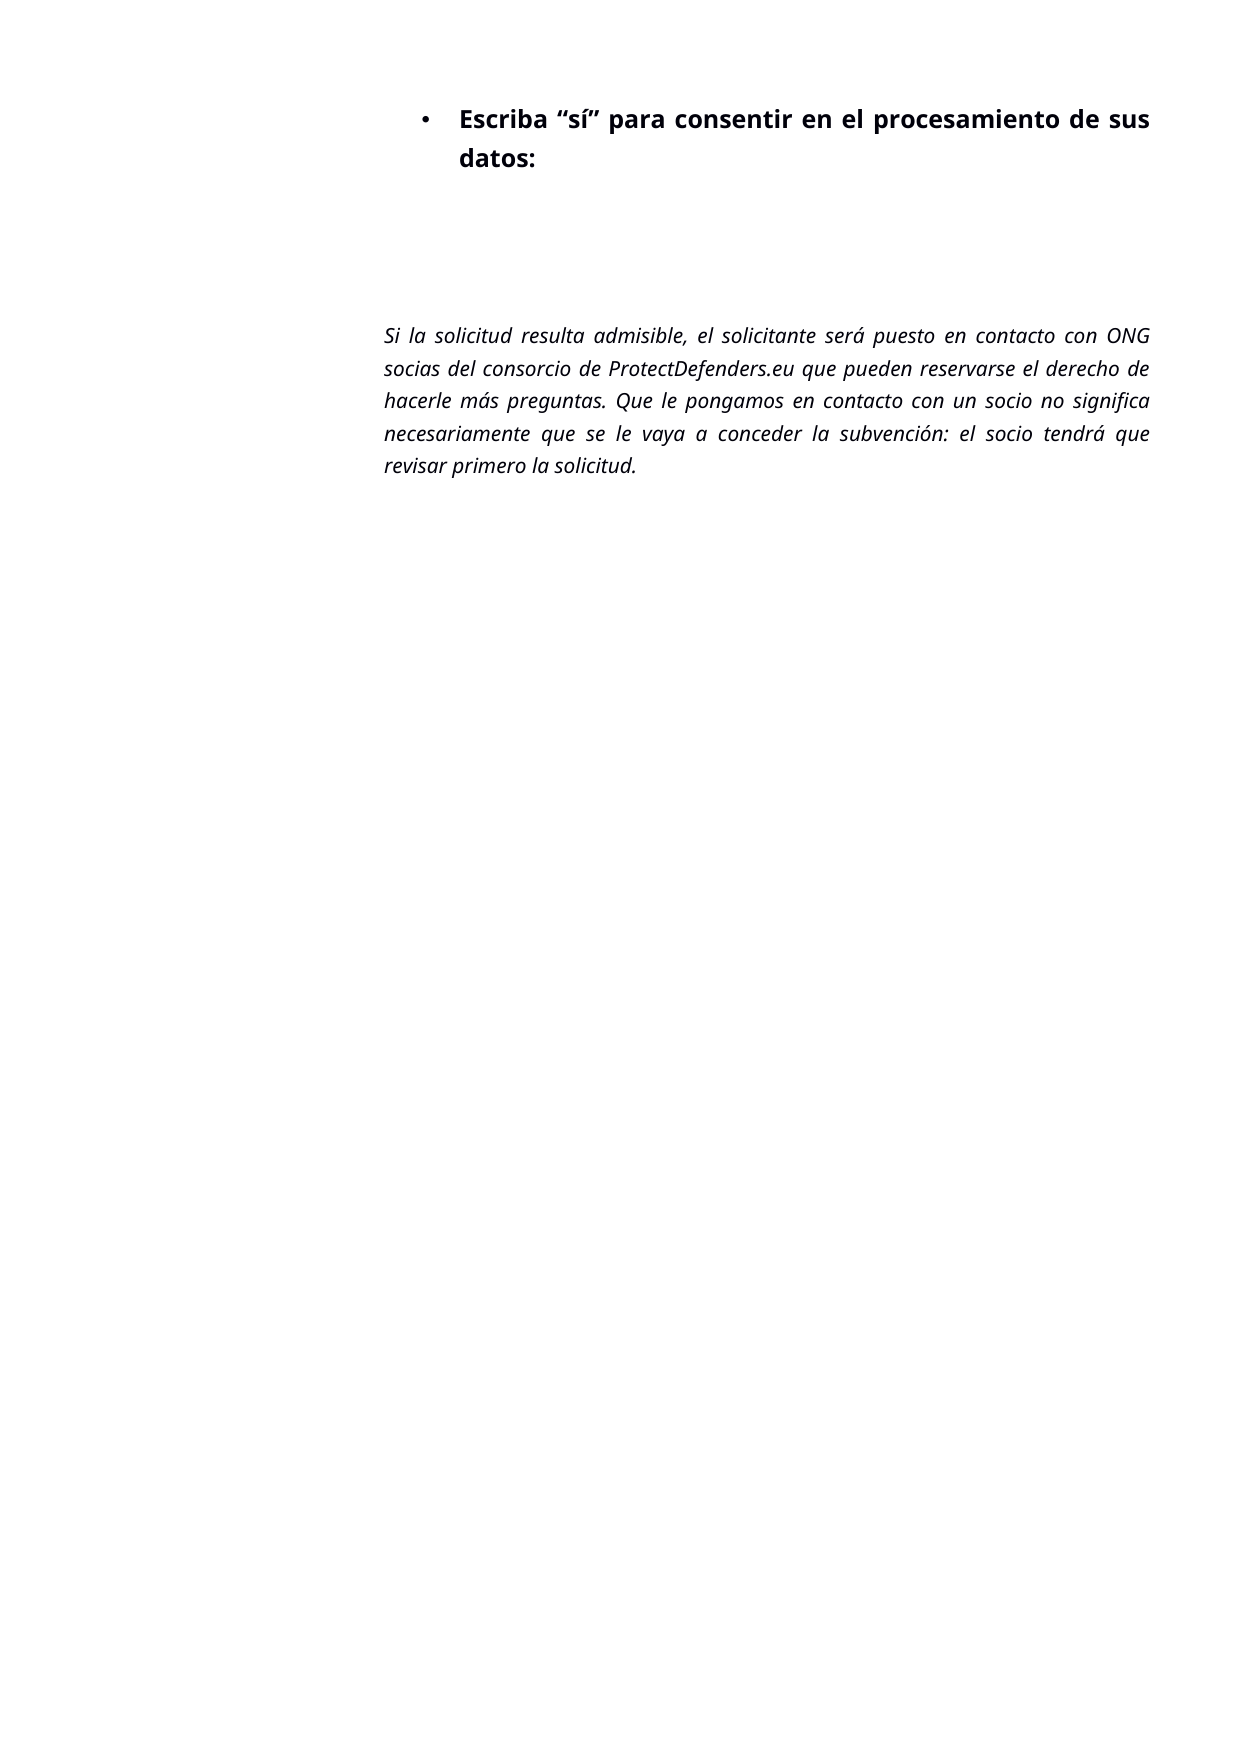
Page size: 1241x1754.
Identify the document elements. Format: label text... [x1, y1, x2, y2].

text Si la solicitud resulta admisible, el solicitante será puesto en contacto con ONG socias del consorcio de ProtectDefenders.eu que pueden reservarse el derecho de hacerle más preguntas. Que le pongamos en contacto con un socio no significa necesariamente que se le vaya a conceder la subvención: el socio tendrá que revisar primero la solicitud. [384, 321, 1152, 480]
list Escriba “sí” para consentir en el procesamiento de sus datos: [421, 102, 1152, 175]
